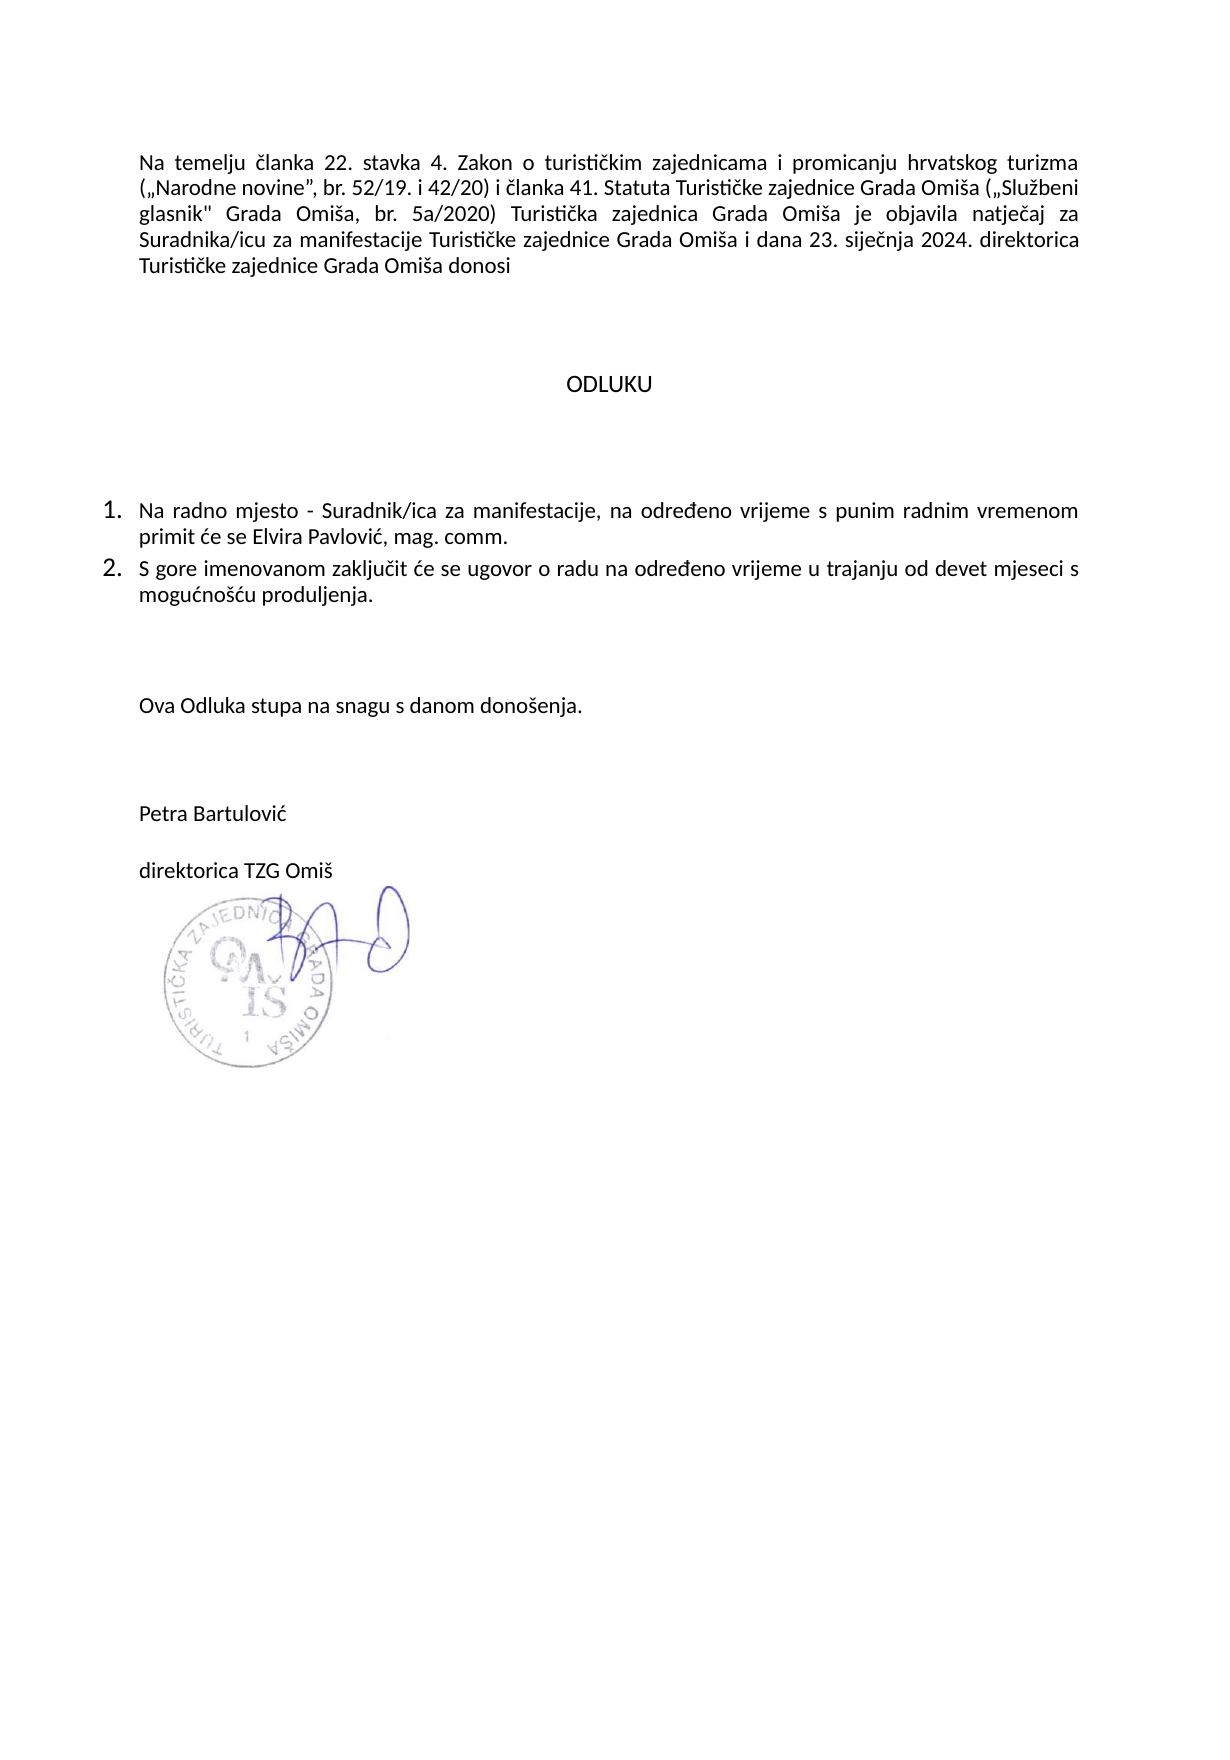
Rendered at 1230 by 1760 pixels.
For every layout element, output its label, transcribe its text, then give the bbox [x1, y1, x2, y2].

text direktorica TZG Omiš [139, 858, 1081, 883]
subtitle ODLUKU [139, 368, 1080, 398]
list S gore imenovanom zaključit će se ugovor o radu na određeno vrijeme u trajanju od devet mjeseci s mogućnošću produljenja. [102, 552, 1081, 609]
text Ova Odluka stupa na snagu s danom donošenja. [139, 693, 1081, 719]
list Na radno mjesto - Suradnik/ica za manifestacije, na određeno vrijeme s punim radnim vremenom primit će se Elvira Pavlović, mag. comm. [102, 494, 1081, 550]
text Na temelju članka 22. stavka 4. Zakon o turističkim zajednicama i promicanju hrvatskog turizma („Narodne novine”, br. 52/19. i 42/20) i članka 41. Statuta Turističke zajednice Grada Omiša („Službeni glasnik" Grada Omiša, br. 5a/2020) Turistička zajednica Grada Omiša je objavila natječaj za Suradnika/icu za manifestacije Turističke zajednice Grada Omiša i dana 23. siječnja 2024. direktorica Turističke zajednice Grada Omiša donosi [139, 150, 1081, 279]
text Petra Bartulović [139, 801, 1081, 827]
